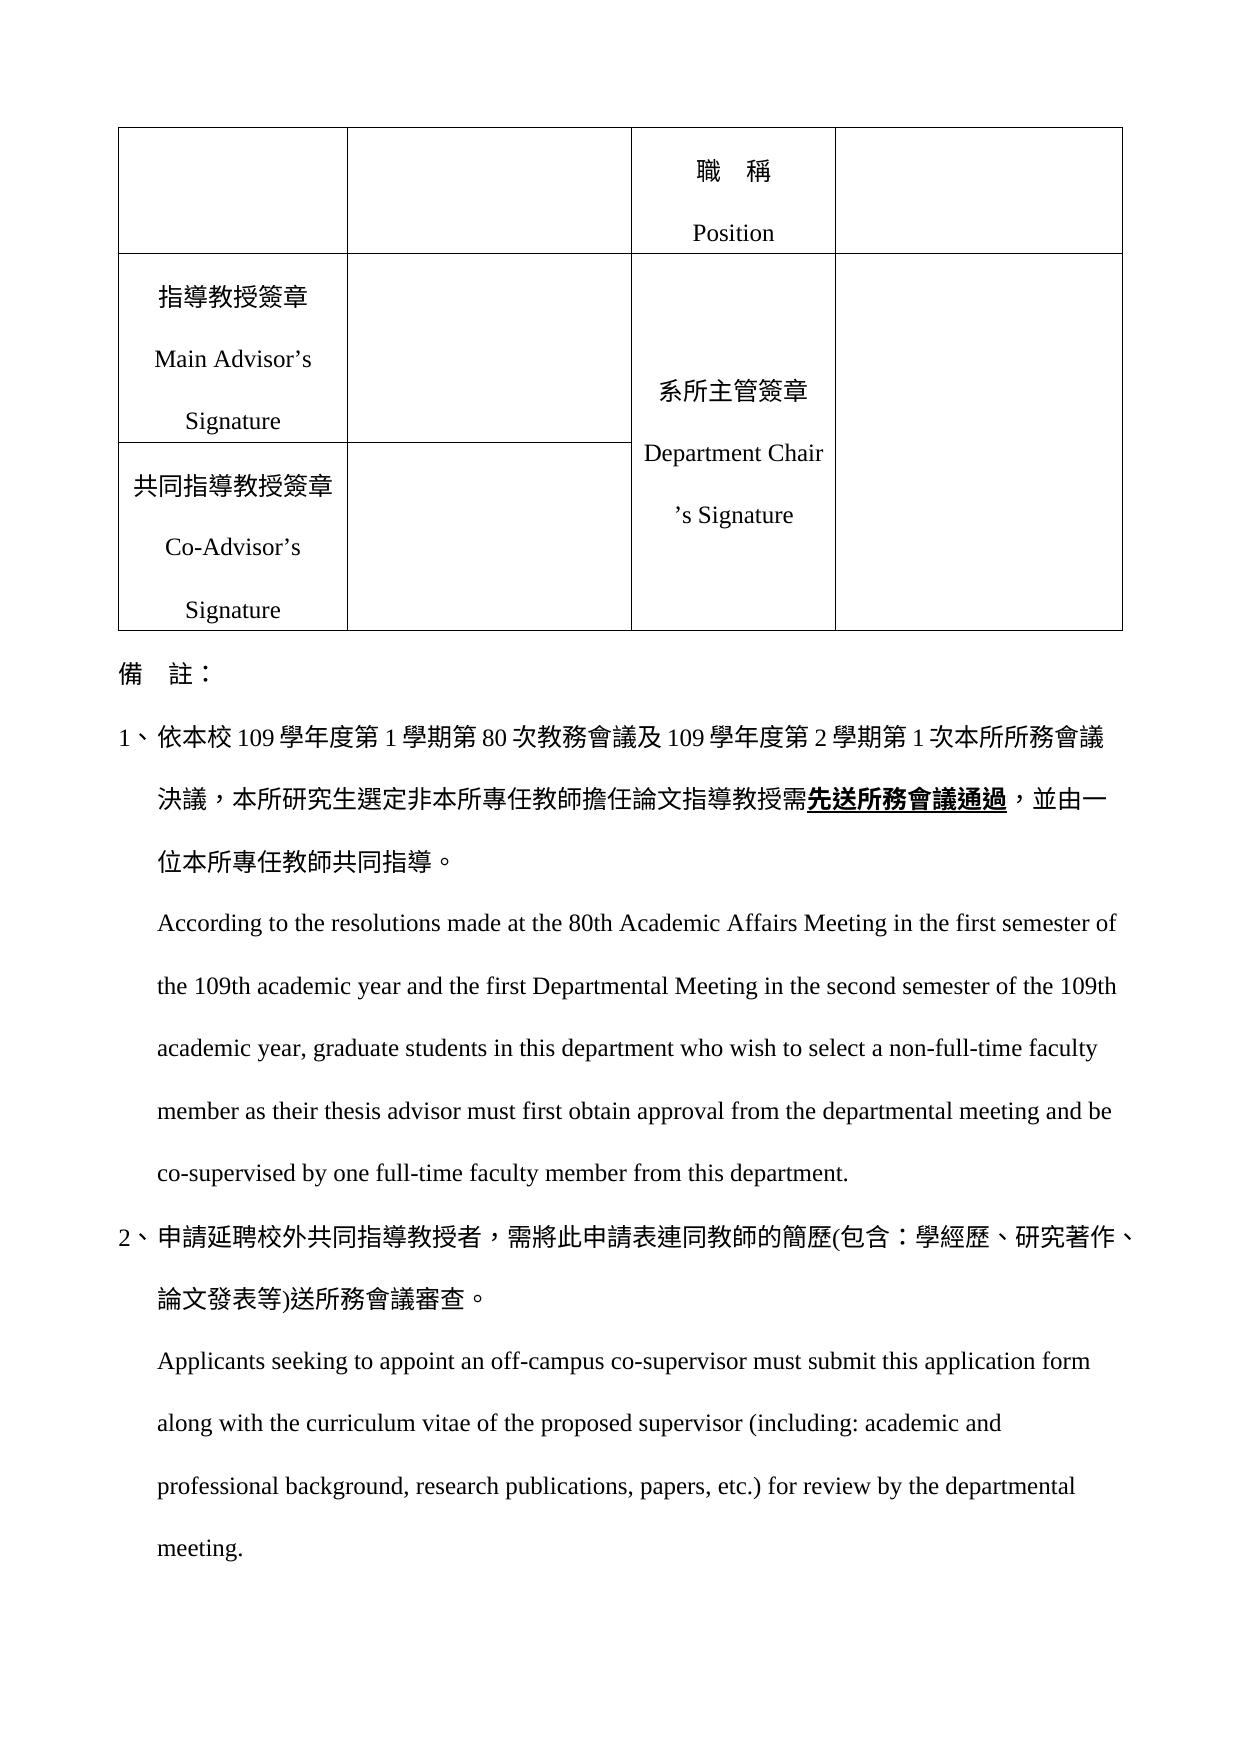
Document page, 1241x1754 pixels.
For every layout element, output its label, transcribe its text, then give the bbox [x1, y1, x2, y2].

table_cell 職 稱 Position [632, 128, 835, 253]
table_cell [836, 128, 1122, 253]
table_cell 指導教授簽章 Main Advisor’s Signature [119, 254, 347, 442]
table_cell [348, 128, 631, 253]
list 依本校109學年度第1學期第80次教務會議及109學年度第2學期第1次本所所務會議決議，本所研究生選定非本所專任教師擔任論文指導教授需先送所務會議通過，並由一位本所專任教師共同指導。 [118, 694, 1122, 881]
table_cell [119, 128, 347, 253]
table_cell 共同指導教授簽章 Co-Advisor’s Signature [119, 443, 347, 630]
table_cell 系所主管簽章 Department Chair ’s Signature [632, 254, 835, 630]
table_cell [348, 254, 631, 442]
table_cell [348, 443, 631, 630]
list 申請延聘校外共同指導教授者，需將此申請表連同教師的簡歷(包含：學經歷、研究著作、論文發表等)送所務會議審查。 [118, 1194, 1122, 1319]
table_cell [836, 254, 1122, 630]
text 備 註： [118, 631, 1122, 694]
text Applicants seeking to appoint an off-campus co-supervisor must submit this application form along with the curriculum vitae of the proposed supervisor (including: academic and professional background, research publications, papers, etc.) for review by the departmental meeting. [157, 1319, 1122, 1569]
text According to the resolutions made at the 80th Academic Affairs Meeting in the first semester of the 109th academic year and the first Departmental Meeting in the second semester of the 109th academic year, graduate students in this department who wish to select a non-full-time faculty member as their thesis advisor must first obtain approval from the departmental meeting and be co-supervised by one full-time faculty member from this department. [157, 881, 1122, 1194]
